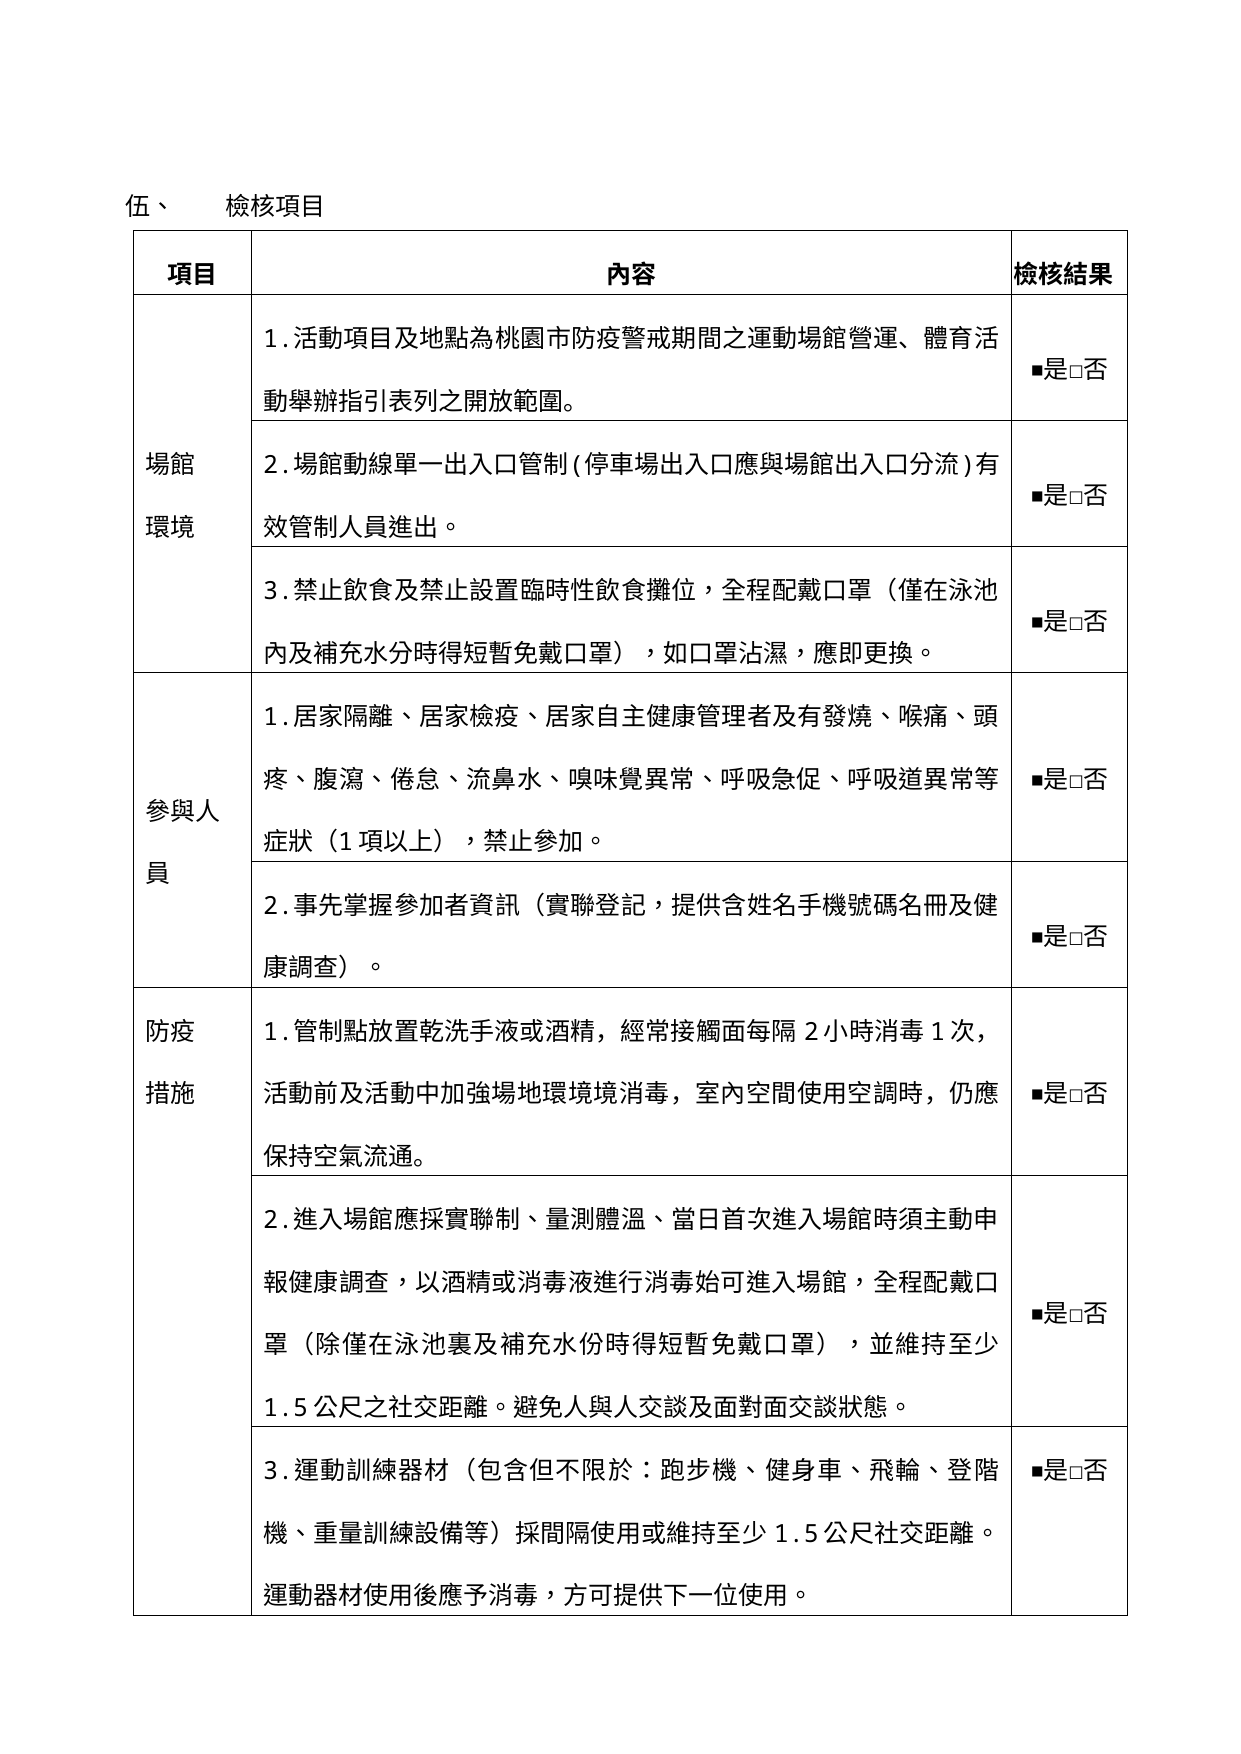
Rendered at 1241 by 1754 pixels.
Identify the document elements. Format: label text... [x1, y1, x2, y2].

table_cell 2.進入場館應採實聯制、量測體溫、當日首次進入場館時須主動申報健康調查，以酒精或消毒液進行消毒始可進入場館，全程配戴口罩（除僅在泳池裏及補充水份時得短暫免戴口罩），並維持至少1.5公尺之社交距離。避免人與人交談及面對面交談狀態。 [252, 1176, 1011, 1426]
table_cell 防疫 措施 [134, 988, 251, 1615]
table_cell 1.管制點放置乾洗手液或酒精，經常接觸面每隔2小時消毒1次，活動前及活動中加強場地環境境消毒，室內空間使用空調時，仍應保持空氣流通。 [252, 988, 1011, 1175]
table_cell ■是☐否 [1012, 421, 1127, 546]
table_cell 場館 環境 [134, 295, 251, 672]
table_cell 1.居家隔離、居家檢疫、居家自主健康管理者及有發燒、喉痛、頭疼、腹瀉、倦怠、流鼻水、嗅味覺異常、呼吸急促、呼吸道異常等症狀（1項以上），禁止參加。 [252, 673, 1011, 861]
table_cell ■是☐否 [1012, 547, 1127, 672]
table_header 檢核結果 [1012, 231, 1127, 294]
table_cell ■是☐否 [1012, 1427, 1127, 1615]
table_cell ■是☐否 [1012, 673, 1127, 861]
list 檢核項目 [125, 162, 1165, 225]
table_cell ■是☐否 [1012, 988, 1127, 1175]
table_header 項目 [134, 231, 251, 294]
table_cell ■是☐否 [1012, 295, 1127, 420]
table_cell 2.場館動線單一出入口管制(停車場出入口應與場館出入口分流)有效管制人員進出。 [252, 421, 1011, 546]
table_cell 3.運動訓練器材（包含但不限於：跑步機、健身車、飛輪、登階機、重量訓練設備等）採間隔使用或維持至少1.5公尺社交距離。運動器材使用後應予消毒，方可提供下一位使用。 [252, 1427, 1011, 1615]
table_header 內容 [252, 231, 1011, 294]
table_cell 參與人員 [134, 673, 251, 987]
table_cell ■是☐否 [1012, 1176, 1127, 1426]
table_cell ■是☐否 [1012, 862, 1127, 987]
table_cell 2.事先掌握參加者資訊（實聯登記，提供含姓名手機號碼名冊及健康調查）。 [252, 862, 1011, 987]
table_cell 1.活動項目及地點為桃園市防疫警戒期間之運動場館營運、體育活動舉辦指引表列之開放範圍。 [252, 295, 1011, 420]
table_cell 3.禁止飲食及禁止設置臨時性飲食攤位，全程配戴口罩（僅在泳池內及補充水分時得短暫免戴口罩），如口罩沾濕，應即更換。 [252, 547, 1011, 672]
